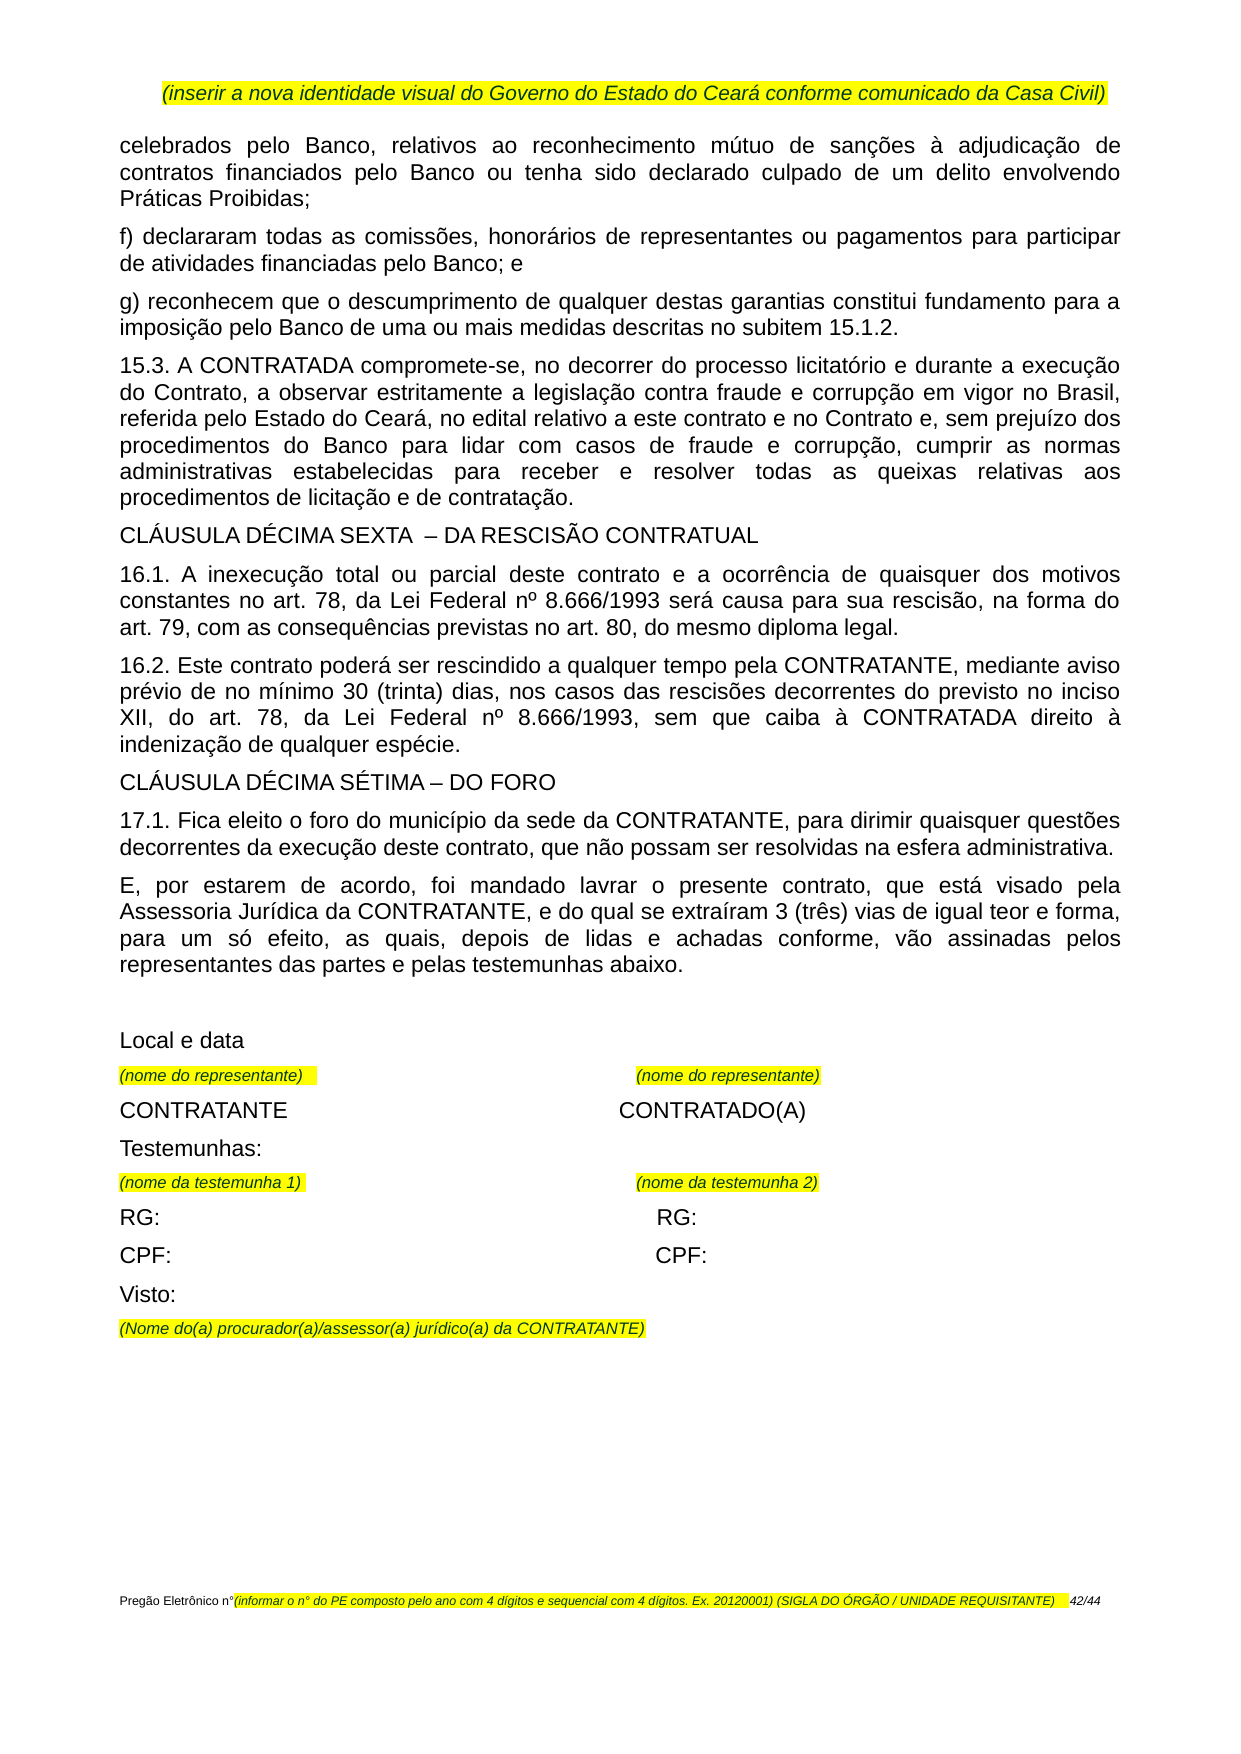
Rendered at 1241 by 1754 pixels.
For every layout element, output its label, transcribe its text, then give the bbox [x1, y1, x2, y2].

text E, por estarem de acordo, foi mandado lavrar o presente contrato, que está visado pela Assessoria Jurídica da CONTRATANTE, e do qual se extraíram 3 (três) vias de igual teor e forma, para um só efeito, as quais, depois de lidas e achadas conforme, vão assinadas pelos representantes das partes e pelas testemunhas abaixo. [119, 872, 1121, 977]
text CPF: CPF: [119, 1242, 1121, 1269]
text 17.1. Fica eleito o foro do município da sede da CONTRATANTE, para dirimir quaisquer questões decorrentes da execução deste contrato, que não possam ser resolvidas na esfera administrativa. [119, 807, 1121, 860]
text CONTRATANTE CONTRATADO(A) [119, 1097, 1121, 1123]
text CLÁUSULA DÉCIMA SÉTIMA – DO FORO [119, 769, 1121, 795]
text g) reconhecem que o descumprimento de qualquer destas garantias constitui fundamento para a imposição pelo Banco de uma ou mais medidas descritas no subitem 15.1.2. [119, 288, 1121, 341]
text (Nome do(a) procurador(a)/assessor(a) jurídico(a) da CONTRATANTE) [119, 1319, 1121, 1338]
text 16.2. Este contrato poderá ser rescindido a qualquer tempo pela CONTRATANTE, mediante aviso prévio de no mínimo 30 (trinta) dias, nos casos das rescisões decorrentes do previsto no inciso XII, do art. 78, da Lei Federal nº 8.666/1993, sem que caiba à CONTRATADA direito à indenização de qualquer espécie. [119, 652, 1121, 757]
text RG: RG: [119, 1204, 1121, 1230]
text Visto: [119, 1281, 1121, 1307]
text 16.1. A inexecução total ou parcial deste contrato e a ocorrência de quaisquer dos motivos constantes no art. 78, da Lei Federal nº 8.666/1993 será causa para sua rescisão, na forma do art. 79, com as consequências previstas no art. 80, do mesmo diploma legal. [119, 561, 1121, 640]
text celebrados pelo Banco, relativos ao reconhecimento mútuo de sanções à adjudicação de contratos financiados pelo Banco ou tenha sido declarado culpado de um delito envolvendo Práticas Proibidas; [119, 132, 1121, 211]
text 15.3. A CONTRATADA compromete-se, no decorrer do processo licitatório e durante a execução do Contrato, a observar estritamente a legislação contra fraude e corrupção em vigor no Brasil, referida pelo Estado do Ceará, no edital relativo a este contrato e no Contrato e, sem prejuízo dos procedimentos do Banco para lidar com casos de fraude e corrupção, cumprir as normas administrativas estabelecidas para receber e resolver todas as queixas relativas aos procedimentos de licitação e de contratação. [119, 352, 1121, 511]
text (nome do representante) (nome do representante) [119, 1066, 1121, 1085]
text (nome da testemunha 1) (nome da testemunha 2) [119, 1173, 1121, 1192]
text Testemunhas: [119, 1135, 1121, 1161]
text f) declararam todas as comissões, honorários de representantes ou pagamentos para participar de atividades financiadas pelo Banco; e [119, 223, 1121, 276]
text Local e data [119, 1027, 1121, 1054]
text CLÁUSULA DÉCIMA SEXTA – DA RESCISÃO CONTRATUAL [119, 522, 1121, 549]
